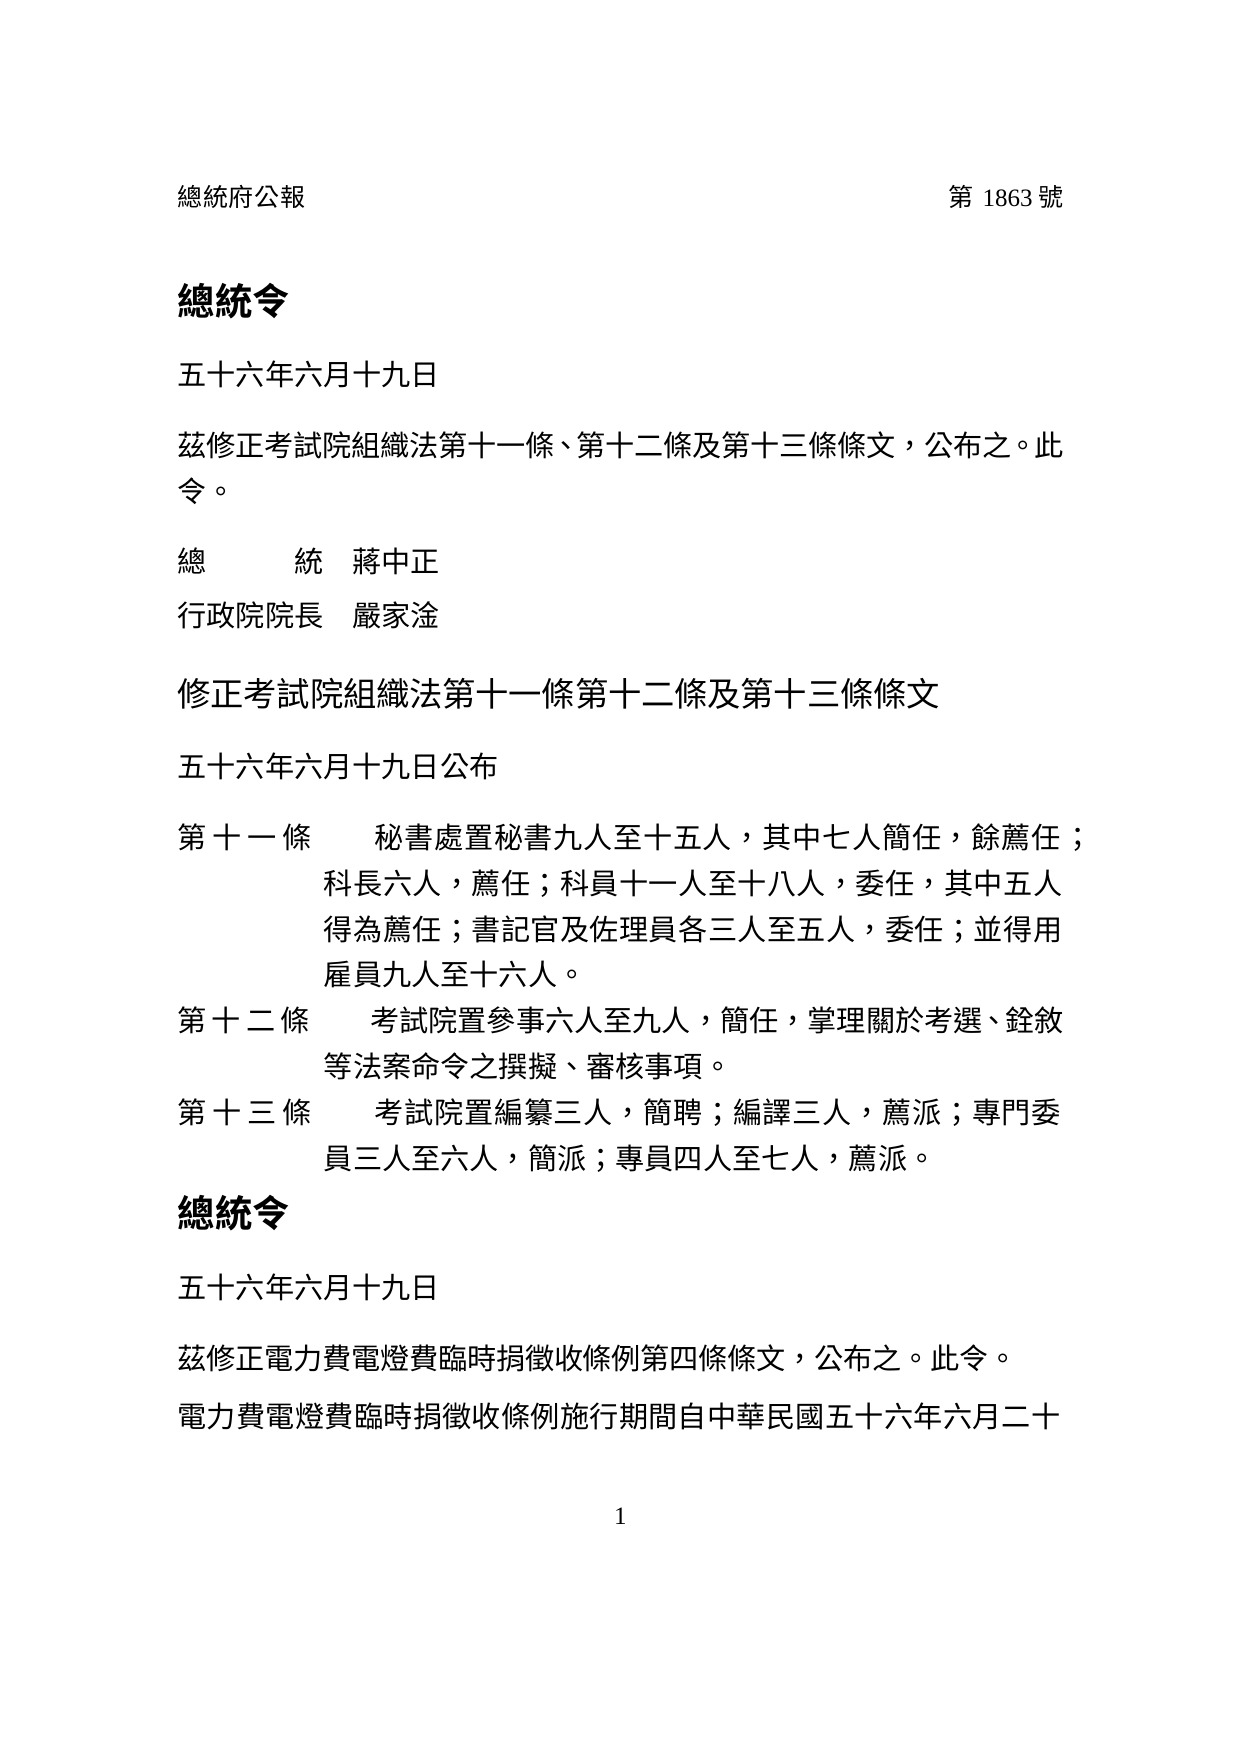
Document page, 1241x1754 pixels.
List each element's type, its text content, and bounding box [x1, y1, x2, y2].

text 茲修正電力費電燈費臨時捐徵收條例第四條條文，公布之。此令。 [177, 1332, 1063, 1378]
text 五十六年六月十九日公布 [177, 741, 1063, 787]
text 第十一條 秘書處置秘書九人至十五人，其中七人簡任，餘薦任；科長六人，薦任；科員十一人至十八人，委任，其中五人得為薦任；書記官及佐理員各三人至五人，委任；並得用雇員九人至十六人。 [177, 812, 1063, 995]
text 電力費電燈費臨時捐徵收條例施行期間自中華民國五十六年六月二十 [177, 1391, 1063, 1437]
text 第十三條 考試院置編纂三人，簡聘；編譯三人，薦派；專門委員三人至六人，簡派；專員四人至七人，薦派。 [177, 1087, 1063, 1178]
text 五十六年六月十九日 [177, 349, 1063, 395]
text 行政院院長 嚴家淦 [177, 603, 1063, 632]
text 總 統 蔣中正 [177, 549, 1063, 578]
text 總統令 [177, 278, 1063, 324]
text 茲修正考試院組織法第十一條、第十二條及第十三條條文，公布之。此令。 [177, 420, 1063, 512]
text 總統令 [177, 1191, 1063, 1237]
text 第十二條 考試院置參事六人至九人，簡任，掌理關於考選、銓敘等法案命令之撰擬、審核事項。 [177, 995, 1063, 1087]
text 五十六年六月十九日 [177, 1262, 1063, 1307]
text 修正考試院組織法第十一條第十二條及第十三條條文 [177, 670, 1063, 716]
